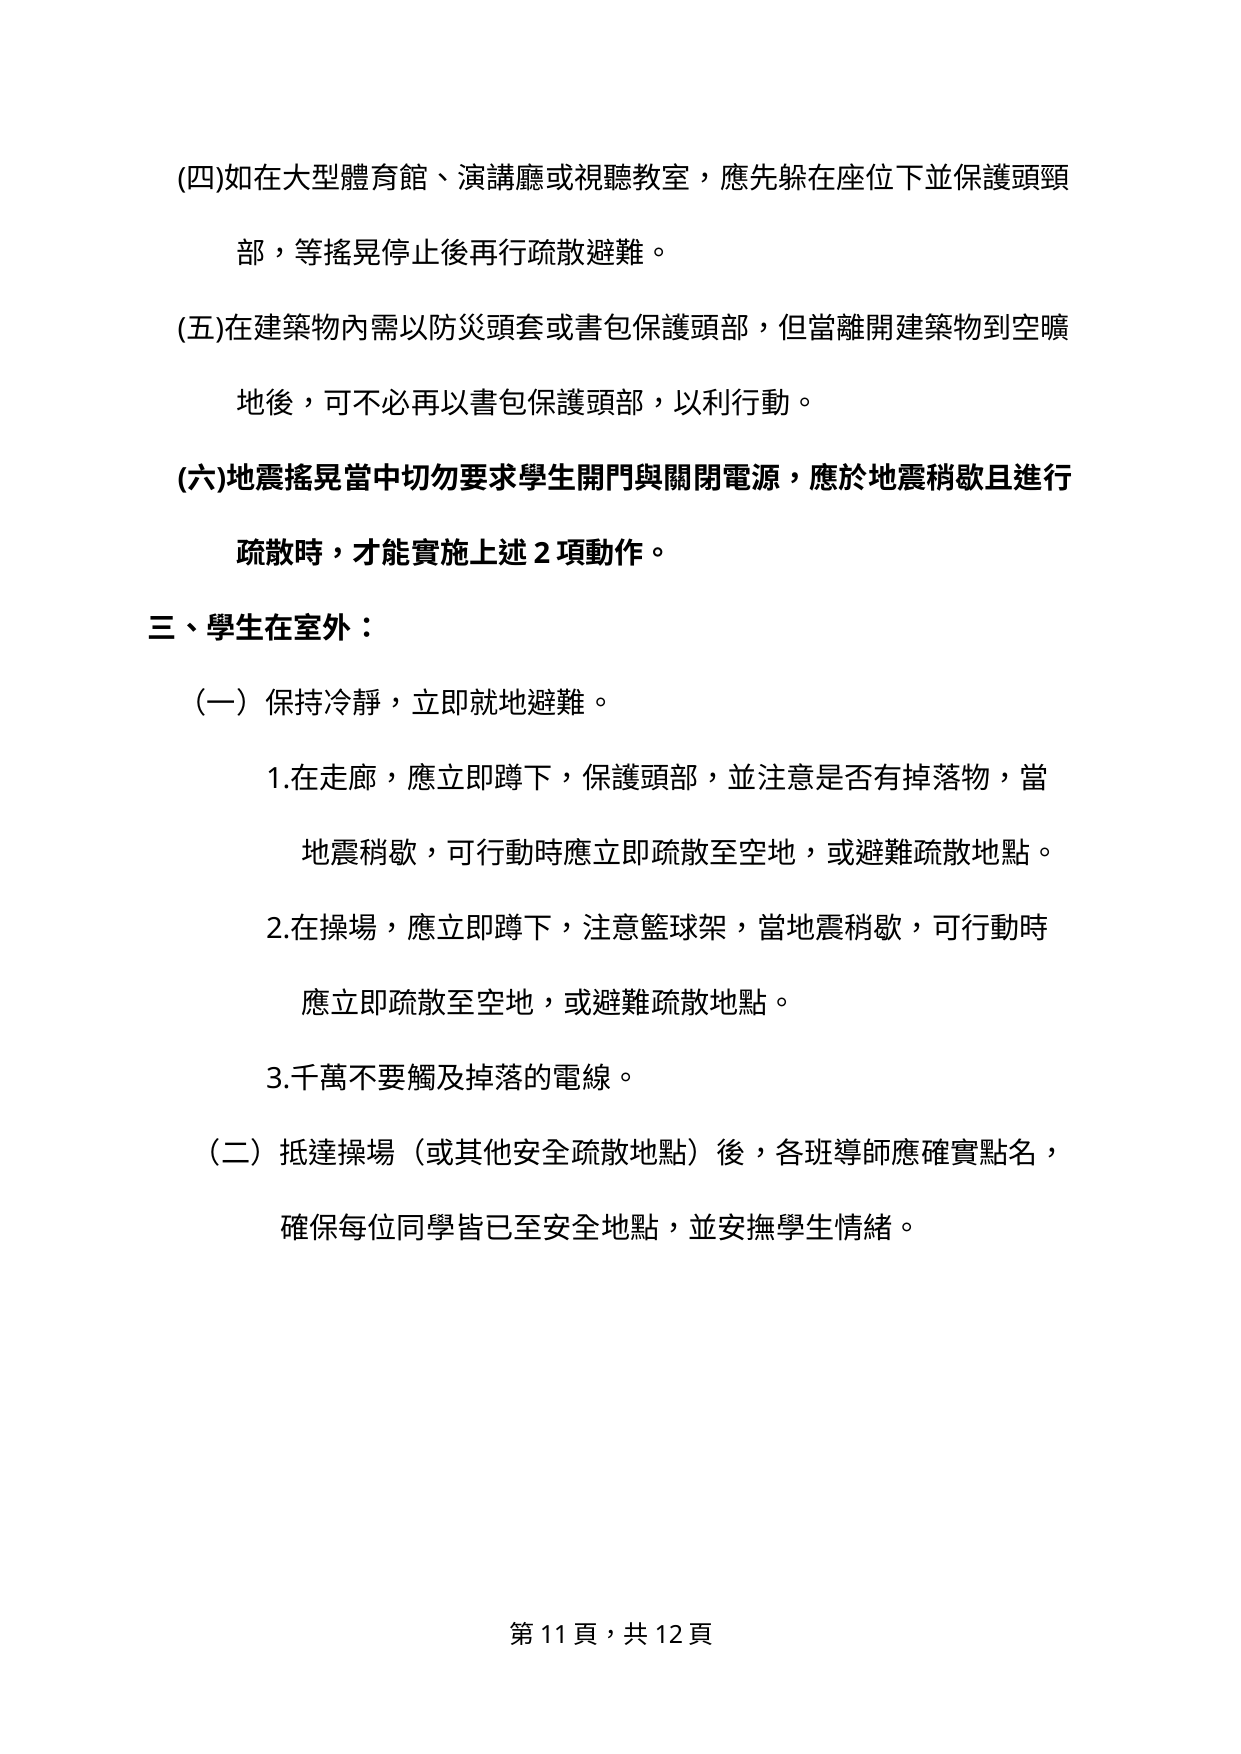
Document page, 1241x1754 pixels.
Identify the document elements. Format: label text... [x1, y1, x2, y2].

text （一）保持冷靜，立即就地避難。 [177, 663, 1075, 738]
text (四)如在大型體育館、演講廳或視聽教室，應先躲在座位下並保護頭頸部，等搖晃停止後再行疏散避難。 [177, 138, 1075, 288]
text 2.在操場，應立即蹲下，注意籃球架，當地震稍歇，可行動時應立即疏散至空地，或避難疏散地點。 [266, 888, 1075, 1038]
text （二）抵達操場（或其他安全疏散地點）後，各班導師應確實點名，確保每位同學皆已至安全地點，並安撫學生情緒。 [192, 1113, 1075, 1263]
text 3.千萬不要觸及掉落的電線。 [266, 1038, 1075, 1113]
text 三、學生在室外： [148, 588, 1075, 663]
text (五)在建築物內需以防災頭套或書包保護頭部，但當離開建築物到空曠地後，可不必再以書包保護頭部，以利行動。 [177, 288, 1075, 438]
text (六)地震搖晃當中切勿要求學生開門與關閉電源，應於地震稍歇且進行疏散時，才能實施上述2項動作。 [177, 438, 1075, 588]
text 1.在走廊，應立即蹲下，保護頭部，並注意是否有掉落物，當地震稍歇，可行動時應立即疏散至空地，或避難疏散地點。 [266, 738, 1075, 888]
